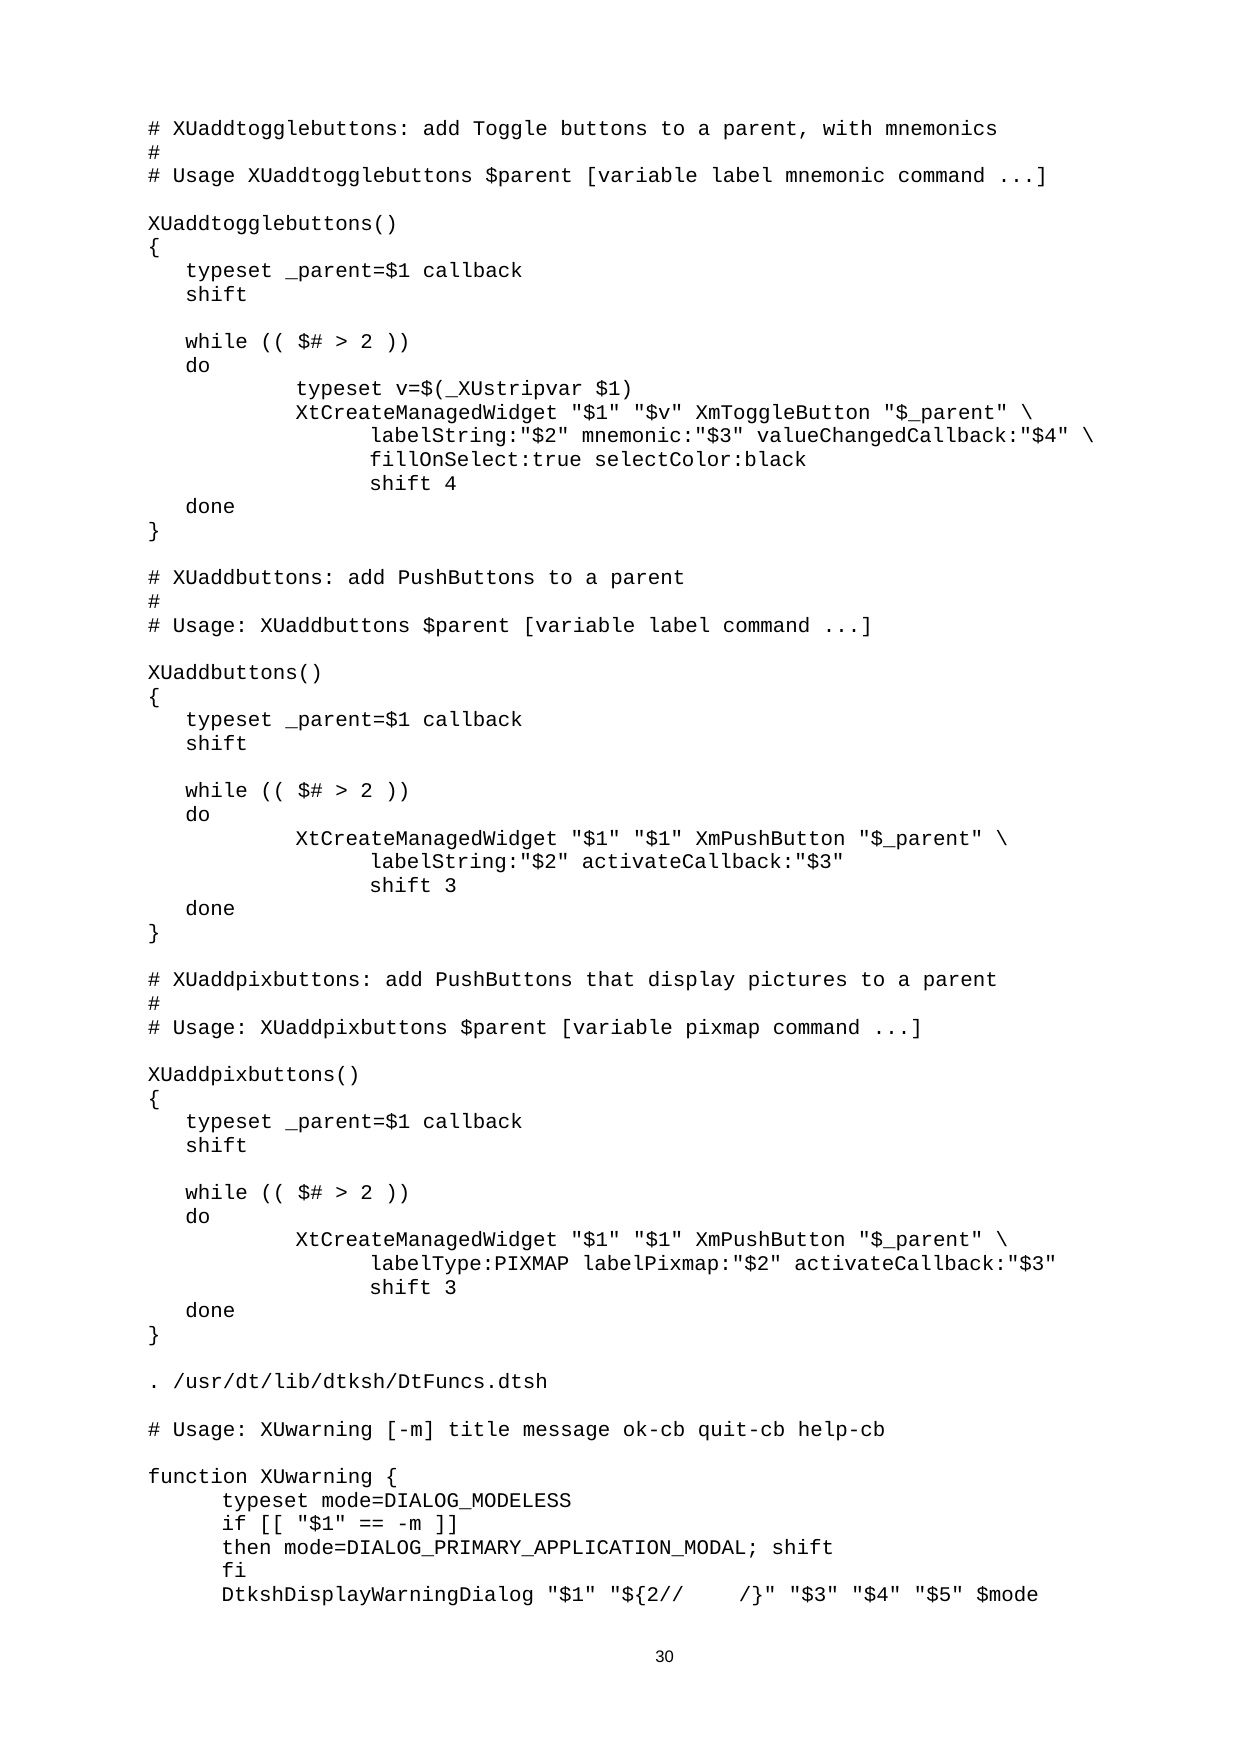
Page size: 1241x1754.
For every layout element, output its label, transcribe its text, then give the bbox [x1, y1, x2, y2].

text XtCreateManagedWidget "$1" "$1" XmPushButton "$_parent" \ [148, 1229, 1181, 1253]
text function XUwarning { [148, 1466, 1181, 1489]
text XUaddbuttons() [148, 662, 1181, 686]
text # Usage: XUwarning [-m] title message ok-cb quit-cb help-cb [148, 1419, 1181, 1442]
text fi [148, 1561, 1181, 1584]
text DtkshDisplayWarningDialog "$1" "${2// /}" "$3" "$4" "$5" $mode [148, 1584, 1181, 1608]
text # XUaddtogglebuttons: add Toggle buttons to a parent, with mnemonics [148, 118, 1181, 142]
text shift [148, 284, 1181, 307]
text } [148, 922, 1181, 946]
text XtCreateManagedWidget "$1" "$v" XmToggleButton "$_parent" \ [148, 402, 1181, 426]
text shift 3 [148, 1277, 1181, 1300]
text shift 4 [148, 473, 1181, 496]
text XUaddpixbuttons() [148, 1064, 1181, 1088]
text do [148, 354, 1181, 378]
text done [148, 496, 1181, 520]
text shift [148, 733, 1181, 757]
text } [148, 520, 1181, 544]
text { [148, 1088, 1181, 1111]
text shift 3 [148, 875, 1181, 898]
text # [148, 993, 1181, 1017]
text # Usage: XUaddbuttons $parent [variable label command ...] [148, 615, 1181, 638]
text do [148, 1206, 1181, 1229]
text # Usage XUaddtogglebuttons $parent [variable label mnemonic command ...] [148, 165, 1181, 189]
text XtCreateManagedWidget "$1" "$1" XmPushButton "$_parent" \ [148, 827, 1181, 851]
text if [[ "$1" == -m ]] [148, 1513, 1181, 1537]
text then mode=DIALOG_PRIMARY_APPLICATION_MODAL; shift [148, 1537, 1181, 1561]
text XUaddtogglebuttons() [148, 213, 1181, 236]
text # Usage: XUaddpixbuttons $parent [variable pixmap command ...] [148, 1017, 1181, 1040]
text done [148, 898, 1181, 922]
text do [148, 804, 1181, 827]
text typeset mode=DIALOG_MODELESS [148, 1489, 1181, 1513]
text while (( $# > 2 )) [148, 331, 1181, 354]
text typeset v=$(_XUstripvar $1) [148, 378, 1181, 402]
text labelString:"$2" mnemonic:"$3" valueChangedCallback:"$4" \ [148, 426, 1181, 449]
text # XUaddpixbuttons: add PushButtons that display pictures to a parent [148, 969, 1181, 993]
text labelString:"$2" activateCallback:"$3" [148, 851, 1181, 875]
text typeset _parent=$1 callback [148, 1111, 1181, 1135]
text labelType:PIXMAP labelPixmap:"$2" activateCallback:"$3" [148, 1253, 1181, 1277]
text } [148, 1324, 1181, 1348]
text while (( $# > 2 )) [148, 1182, 1181, 1206]
text { [148, 686, 1181, 709]
text typeset _parent=$1 callback [148, 709, 1181, 733]
text fillOnSelect:true selectColor:black [148, 449, 1181, 473]
text done [148, 1300, 1181, 1324]
text while (( $# > 2 )) [148, 780, 1181, 804]
text shift [148, 1135, 1181, 1158]
text . /usr/dt/lib/dtksh/DtFuncs.dtsh [148, 1371, 1181, 1395]
text # [148, 142, 1181, 165]
text # XUaddbuttons: add PushButtons to a parent [148, 567, 1181, 591]
text # [148, 591, 1181, 615]
text typeset _parent=$1 callback [148, 260, 1181, 284]
text { [148, 236, 1181, 260]
